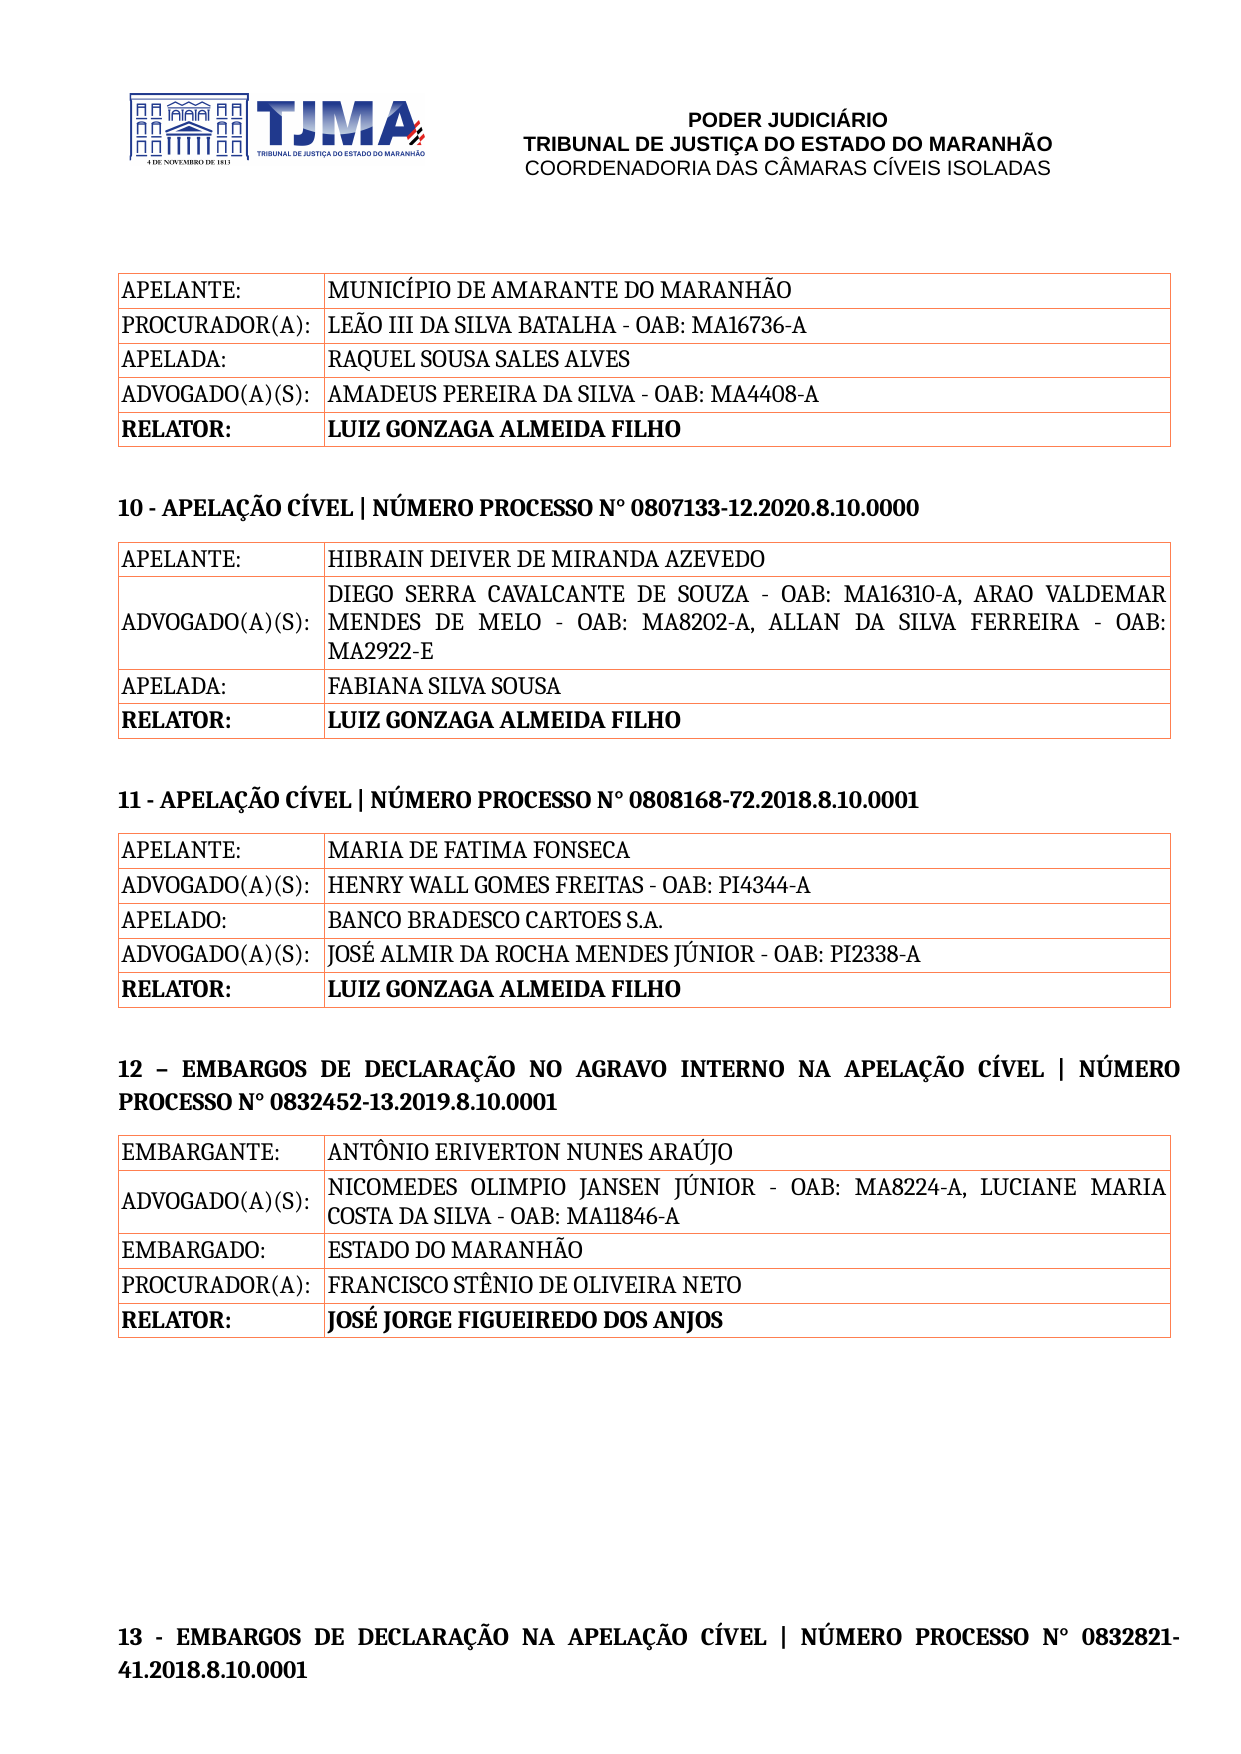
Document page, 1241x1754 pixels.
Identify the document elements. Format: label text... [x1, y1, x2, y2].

table_cell BANCO BRADESCO CARTOES S.A. [325, 904, 1170, 937]
table_header APELANTE: [119, 834, 324, 868]
table_cell JOSÉ ALMIR DA ROCHA MENDES JÚNIOR - OAB: PI2338-A [325, 939, 1170, 972]
table_cell RELATOR: [119, 973, 324, 1007]
picture [129, 93, 425, 166]
table_cell LUIZ GONZAGA ALMEIDA FILHO [325, 973, 1170, 1007]
table_cell LUIZ GONZAGA ALMEIDA FILHO [325, 413, 1170, 446]
table_header HIBRAIN DEIVER DE MIRANDA AZEVEDO [325, 543, 1170, 576]
table_header APELANTE: [119, 543, 324, 576]
table_cell ADVOGADO(A)(S): [119, 869, 324, 903]
table_cell ADVOGADO(A)(S): [119, 1171, 324, 1233]
table_cell RELATOR: [119, 1304, 324, 1337]
table_cell ESTADO DO MARANHÃO [325, 1234, 1170, 1268]
table_cell ADVOGADO(A)(S): [119, 939, 324, 972]
text 11 - APELAÇÃO CÍVEL | NÚMERO PROCESSO N° 0808168-72.2018.8.10.0001 [118, 786, 1181, 814]
table_cell PROCURADOR(A): [119, 1269, 324, 1303]
text 13 - EMBARGOS DE DECLARAÇÃO NA APELAÇÃO CÍVEL | NÚMERO PROCESSO N° 0832821-41.2018.8.10.0001 [118, 1623, 1181, 1685]
table_cell ADVOGADO(A)(S): [119, 378, 324, 412]
table_cell RELATOR: [119, 704, 324, 738]
text 12 – EMBARGOS DE DECLARAÇÃO NO AGRAVO INTERNO NA APELAÇÃO CÍVEL | NÚMERO PROCESSO N° 0832452-13.2019.8.10.0001 [118, 1054, 1181, 1116]
table_cell AMADEUS PEREIRA DA SILVA - OAB: MA4408-A [325, 378, 1170, 412]
table_header EMBARGANTE: [119, 1136, 324, 1170]
table_cell LUIZ GONZAGA ALMEIDA FILHO [325, 704, 1170, 738]
table_header MARIA DE FATIMA FONSECA [325, 834, 1170, 868]
table_cell APELADA: [119, 670, 324, 703]
table_cell APELADO: [119, 904, 324, 937]
table_cell RAQUEL SOUSA SALES ALVES [325, 344, 1170, 377]
table_header ANTÔNIO ERIVERTON NUNES ARAÚJO [325, 1136, 1170, 1170]
table_cell RELATOR: [119, 413, 324, 446]
table_cell EMBARGADO: [119, 1234, 324, 1268]
table_cell JOSÉ JORGE FIGUEIREDO DOS ANJOS [325, 1304, 1170, 1337]
table_cell FRANCISCO STÊNIO DE OLIVEIRA NETO [325, 1269, 1170, 1303]
table_header MUNICÍPIO DE AMARANTE DO MARANHÃO [325, 274, 1170, 308]
table_cell ADVOGADO(A)(S): [119, 577, 324, 669]
table_cell FABIANA SILVA SOUSA [325, 670, 1170, 703]
table_cell NICOMEDES OLIMPIO JANSEN JÚNIOR - OAB: MA8224-A, LUCIANE MARIA COSTA DA SILVA - OAB: MA11846-A [325, 1171, 1170, 1233]
table_cell APELADA: [119, 344, 324, 377]
table_cell HENRY WALL GOMES FREITAS - OAB: PI4344-A [325, 869, 1170, 903]
table_cell PROCURADOR(A): [119, 309, 324, 342]
table_cell LEÃO III DA SILVA BATALHA - OAB: MA16736-A [325, 309, 1170, 342]
text 10 - APELAÇÃO CÍVEL | NÚMERO PROCESSO N° 0807133-12.2020.8.10.0000 [118, 494, 1181, 523]
table_cell DIEGO SERRA CAVALCANTE DE SOUZA - OAB: MA16310-A, ARAO VALDEMAR MENDES DE MELO - OAB: MA8202-A, ALLAN DA SILVA FERREIRA - OAB: MA2922-E [325, 577, 1170, 669]
table_header APELANTE: [119, 274, 324, 308]
